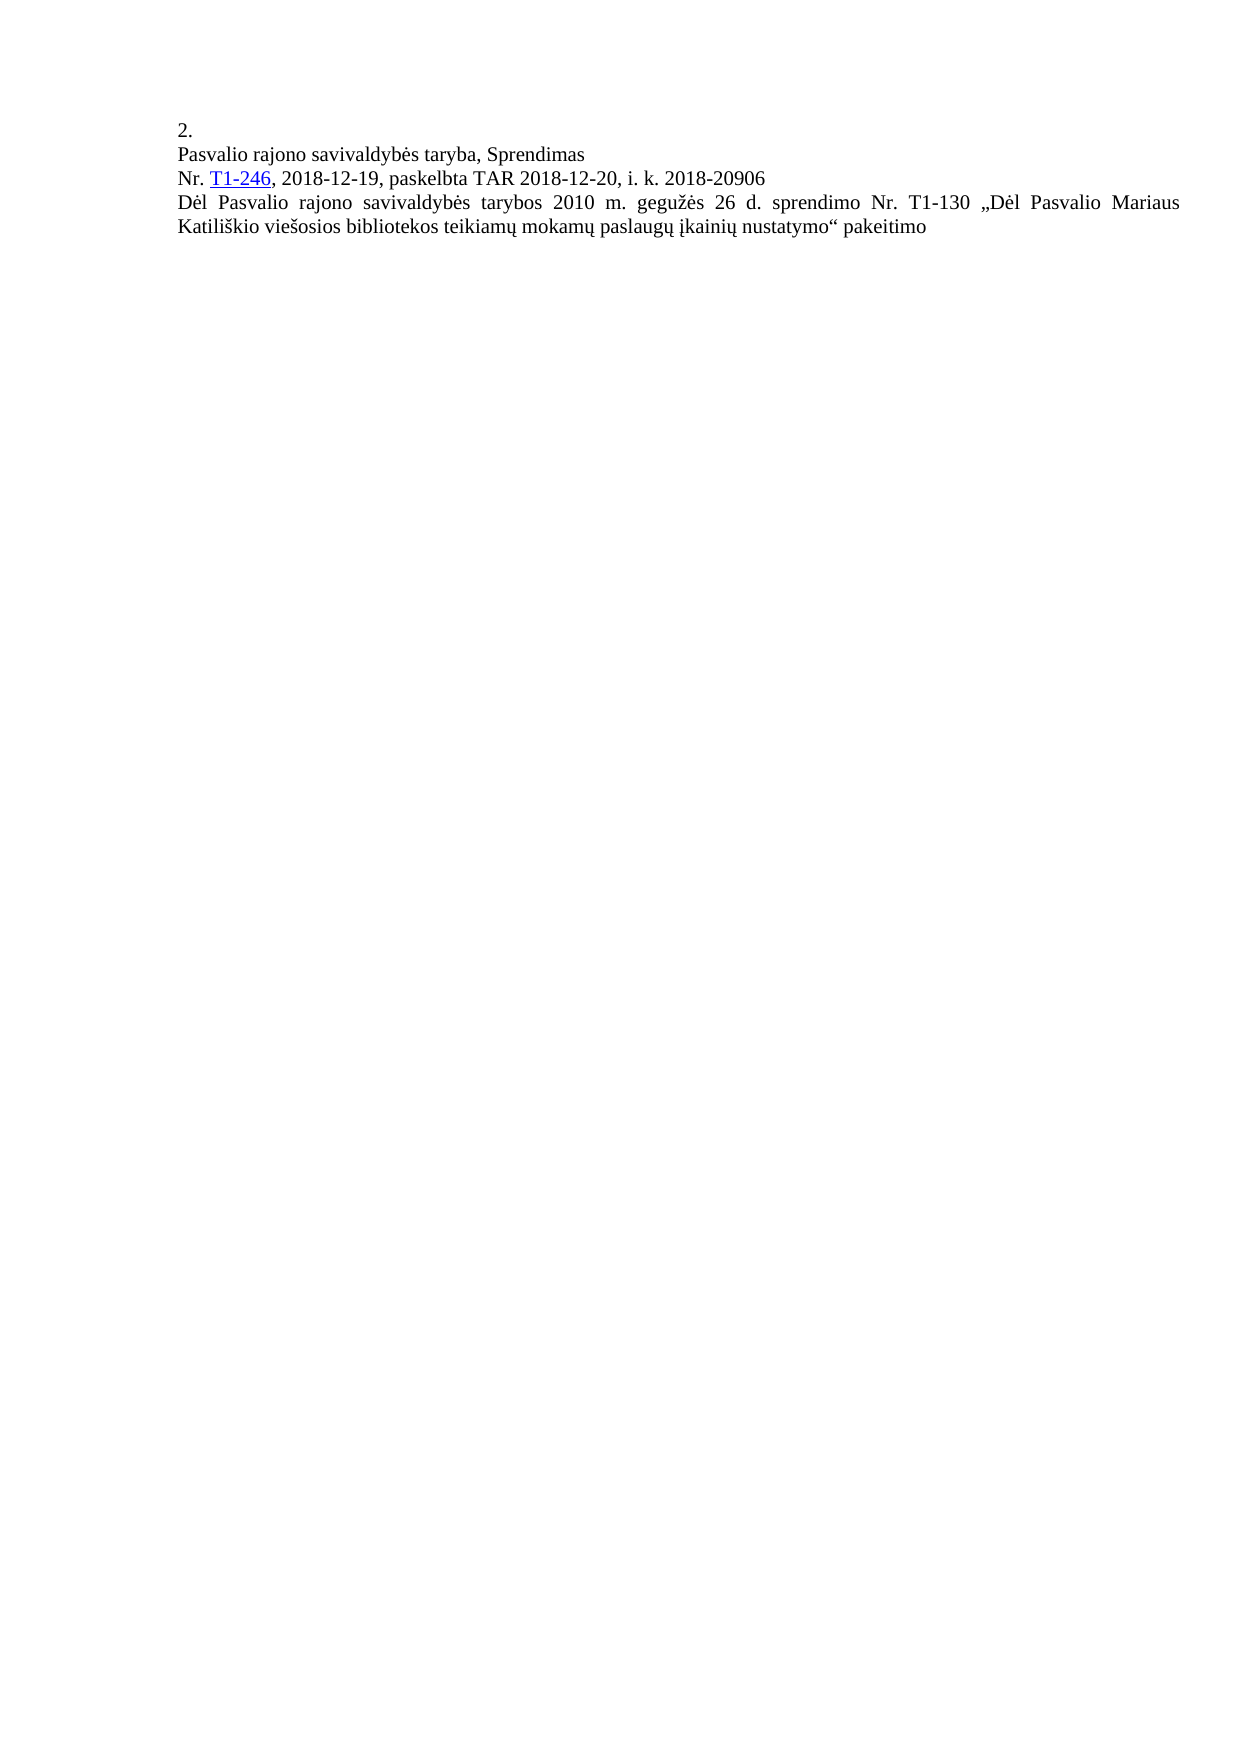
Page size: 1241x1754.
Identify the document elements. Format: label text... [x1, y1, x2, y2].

text Pasvalio rajono savivaldybės taryba, Sprendimas [177, 142, 1181, 166]
text 2. [177, 118, 1181, 142]
text Dėl Pasvalio rajono savivaldybės tarybos 2010 m. gegužės 26 d. sprendimo Nr. T1-130 „Dėl Pasvalio Mariaus Katiliškio viešosios bibliotekos teikiamų mokamų paslaugų įkainių nustatymo“ pakeitimo [177, 190, 1181, 238]
text Nr. T1-246, 2018-12-19, paskelbta TAR 2018-12-20, i. k. 2018-20906 [177, 166, 1181, 190]
